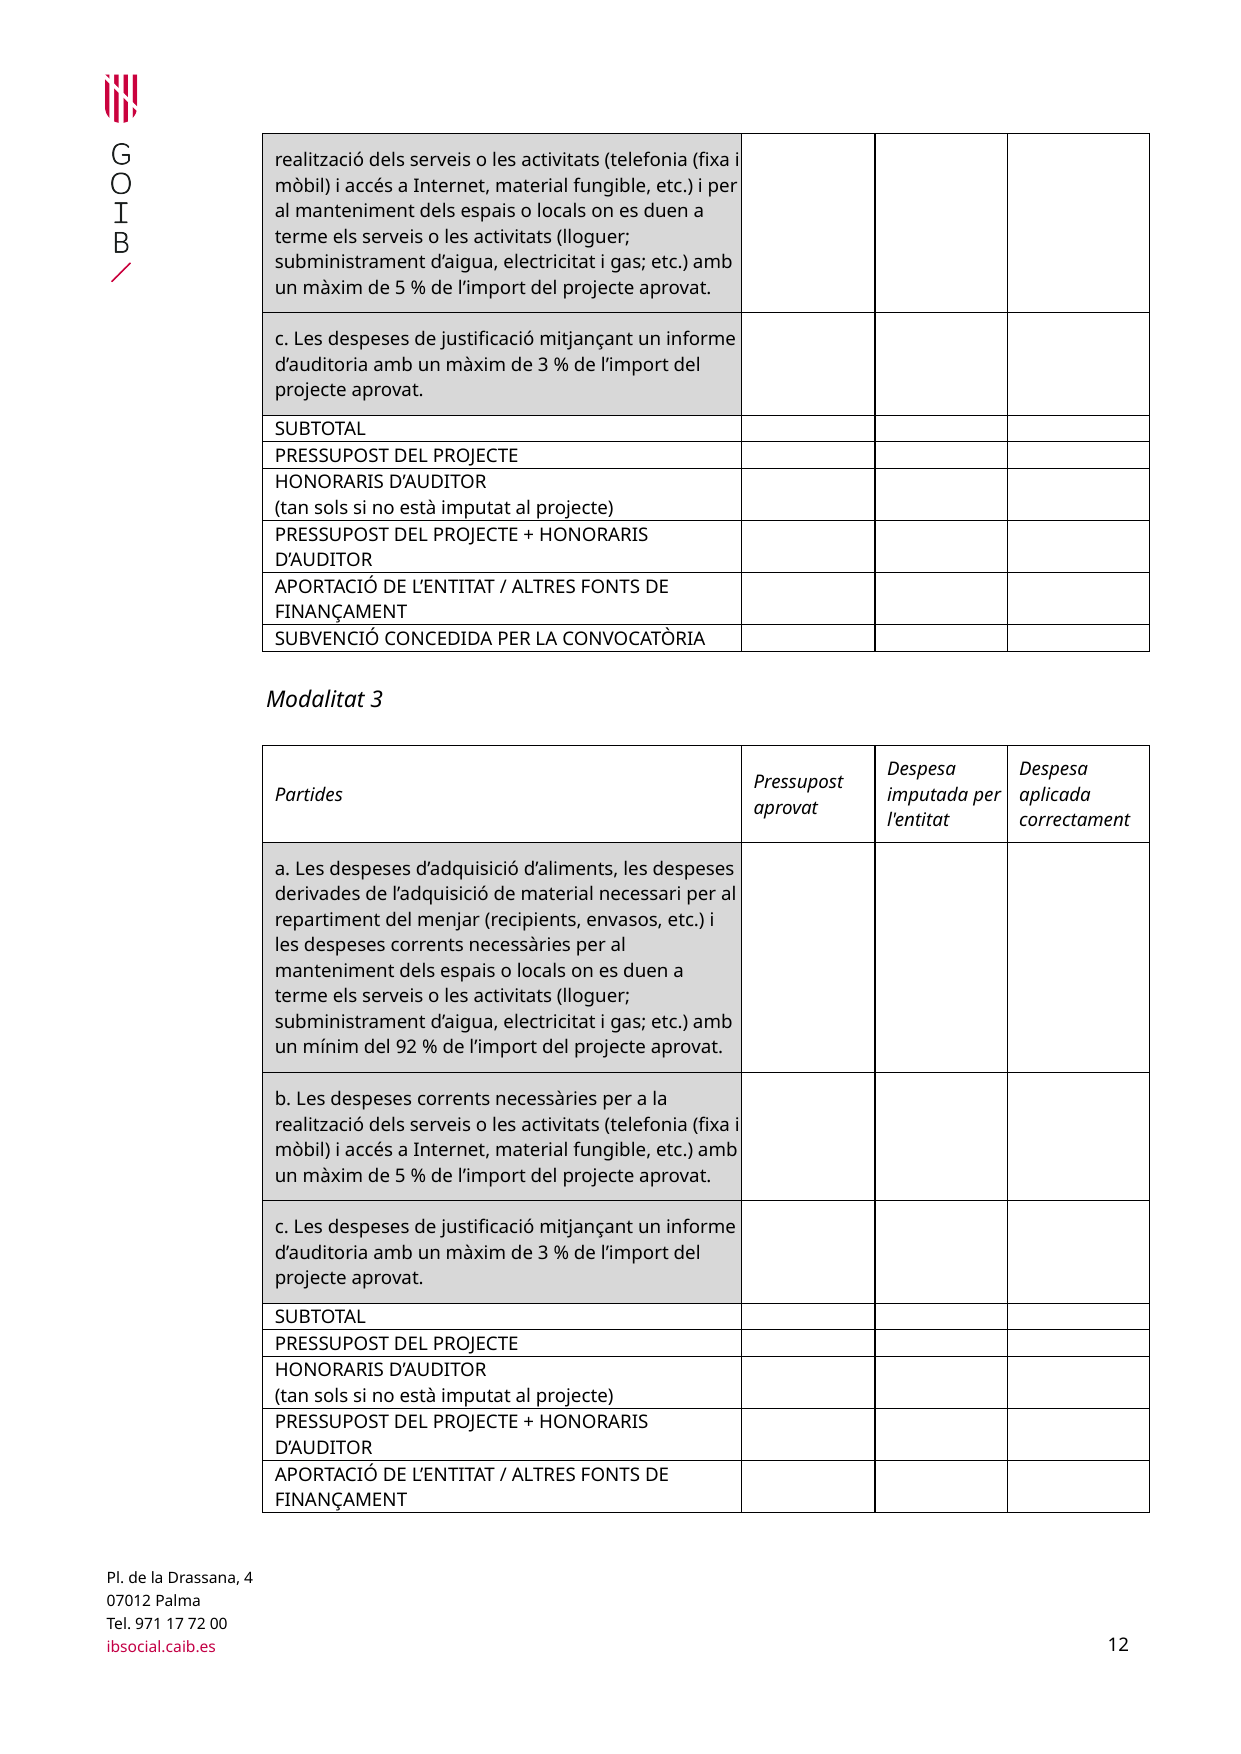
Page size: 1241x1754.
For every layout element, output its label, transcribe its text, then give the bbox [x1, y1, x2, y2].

text Modalitat 3 [266, 683, 1152, 714]
table_cell [742, 843, 874, 1072]
table_cell [742, 1073, 874, 1200]
table_cell [742, 469, 874, 520]
table_cell b. Les despeses corrents necessàries per a la realització dels serveis o les activitats (telefonia (fixa i mòbil) i accés a Internet, material fungible, etc.) amb un màxim de 5 % de l’import del projecte aprovat. [263, 1073, 741, 1200]
table_cell [1008, 1304, 1149, 1329]
table_cell [742, 416, 874, 441]
table_cell [742, 313, 874, 415]
table_cell [876, 1304, 1007, 1329]
table_cell [876, 1073, 1007, 1200]
table_cell [742, 1304, 874, 1329]
table_cell SUBVENCIÓ CONCEDIDA PER LA CONVOCATÒRIA [263, 625, 741, 651]
table_cell [876, 625, 1007, 651]
table_cell [1008, 1201, 1149, 1303]
table_cell [876, 442, 1007, 468]
table_cell [742, 134, 874, 312]
table_cell [742, 442, 874, 468]
table_cell [1008, 1330, 1149, 1356]
table_cell realització dels serveis o les activitats (telefonia (fixa i mòbil) i accés a Internet, material fungible, etc.) i per al manteniment dels espais o locals on es duen a terme els serveis o les activitats (lloguer; subministrament d’aigua, electricitat i gas; etc.) amb un màxim de 5 % de l’import del projecte aprovat. [263, 134, 741, 312]
table_cell c. Les despeses de justificació mitjançant un informe d’auditoria amb un màxim de 3 % de l’import del projecte aprovat. [263, 313, 741, 415]
table_cell [1008, 521, 1149, 572]
table_cell [1008, 625, 1149, 651]
table_cell [876, 843, 1007, 1072]
table_cell [876, 1461, 1007, 1512]
table_cell APORTACIÓ DE L’ENTITAT / ALTRES FONTS DE FINANÇAMENT [263, 573, 741, 624]
table_cell [1008, 416, 1149, 441]
table_cell [1008, 134, 1149, 312]
table_cell [876, 521, 1007, 572]
table_cell [876, 573, 1007, 624]
table_cell [742, 1330, 874, 1356]
table_cell [1008, 1073, 1149, 1200]
table_cell [1008, 573, 1149, 624]
table_cell [876, 416, 1007, 441]
table_cell [1008, 442, 1149, 468]
table_cell PRESSUPOST DEL PROJECTE [263, 1330, 741, 1356]
table_header Partides [263, 746, 741, 842]
table_cell PRESSUPOST DEL PROJECTE + HONORARIS D’AUDITOR [263, 1409, 741, 1460]
table_cell [742, 1201, 874, 1303]
table_cell [742, 521, 874, 572]
table_cell [876, 1409, 1007, 1460]
table_cell [1008, 1357, 1149, 1408]
table_cell PRESSUPOST DEL PROJECTE [263, 442, 741, 468]
table_cell SUBTOTAL [263, 1304, 741, 1329]
table_cell [742, 1461, 874, 1512]
table_cell PRESSUPOST DEL PROJECTE + HONORARIS D’AUDITOR [263, 521, 741, 572]
table_cell [876, 1330, 1007, 1356]
table_cell [1008, 1461, 1149, 1512]
table_cell [742, 625, 874, 651]
table_cell [876, 1201, 1007, 1303]
table_cell HONORARIS D’AUDITOR (tan sols si no està imputat al projecte) [263, 469, 741, 520]
table_cell [876, 469, 1007, 520]
table_cell c. Les despeses de justificació mitjançant un informe d’auditoria amb un màxim de 3 % de l’import del projecte aprovat. [263, 1201, 741, 1303]
table_cell [1008, 1409, 1149, 1460]
table_header Pressupost aprovat [742, 746, 874, 842]
table_cell [876, 313, 1007, 415]
table_cell [876, 1357, 1007, 1408]
table_cell a. Les despeses d’adquisició d’aliments, les despeses derivades de l’adquisició de material necessari per al repartiment del menjar (recipients, envasos, etc.) i les despeses corrents necessàries per al manteniment dels espais o locals on es duen a terme els serveis o les activitats (lloguer; subministrament d’aigua, electricitat i gas; etc.) amb un mínim del 92 % de l’import del projecte aprovat. [263, 843, 741, 1072]
table_cell [742, 1357, 874, 1408]
table_cell HONORARIS D’AUDITOR (tan sols si no està imputat al projecte) [263, 1357, 741, 1408]
table_cell [742, 1409, 874, 1460]
table_cell SUBTOTAL [263, 416, 741, 441]
table_cell [742, 573, 874, 624]
table_header Despesa aplicada correctament [1008, 746, 1149, 842]
table_cell [1008, 469, 1149, 520]
table_cell [876, 134, 1007, 312]
table_cell APORTACIÓ DE L’ENTITAT / ALTRES FONTS DE FINANÇAMENT [263, 1461, 741, 1512]
table_cell [1008, 313, 1149, 415]
picture [76, 51, 166, 313]
table_cell [1008, 843, 1149, 1072]
table_header Despesa imputada per l'entitat [876, 746, 1007, 842]
